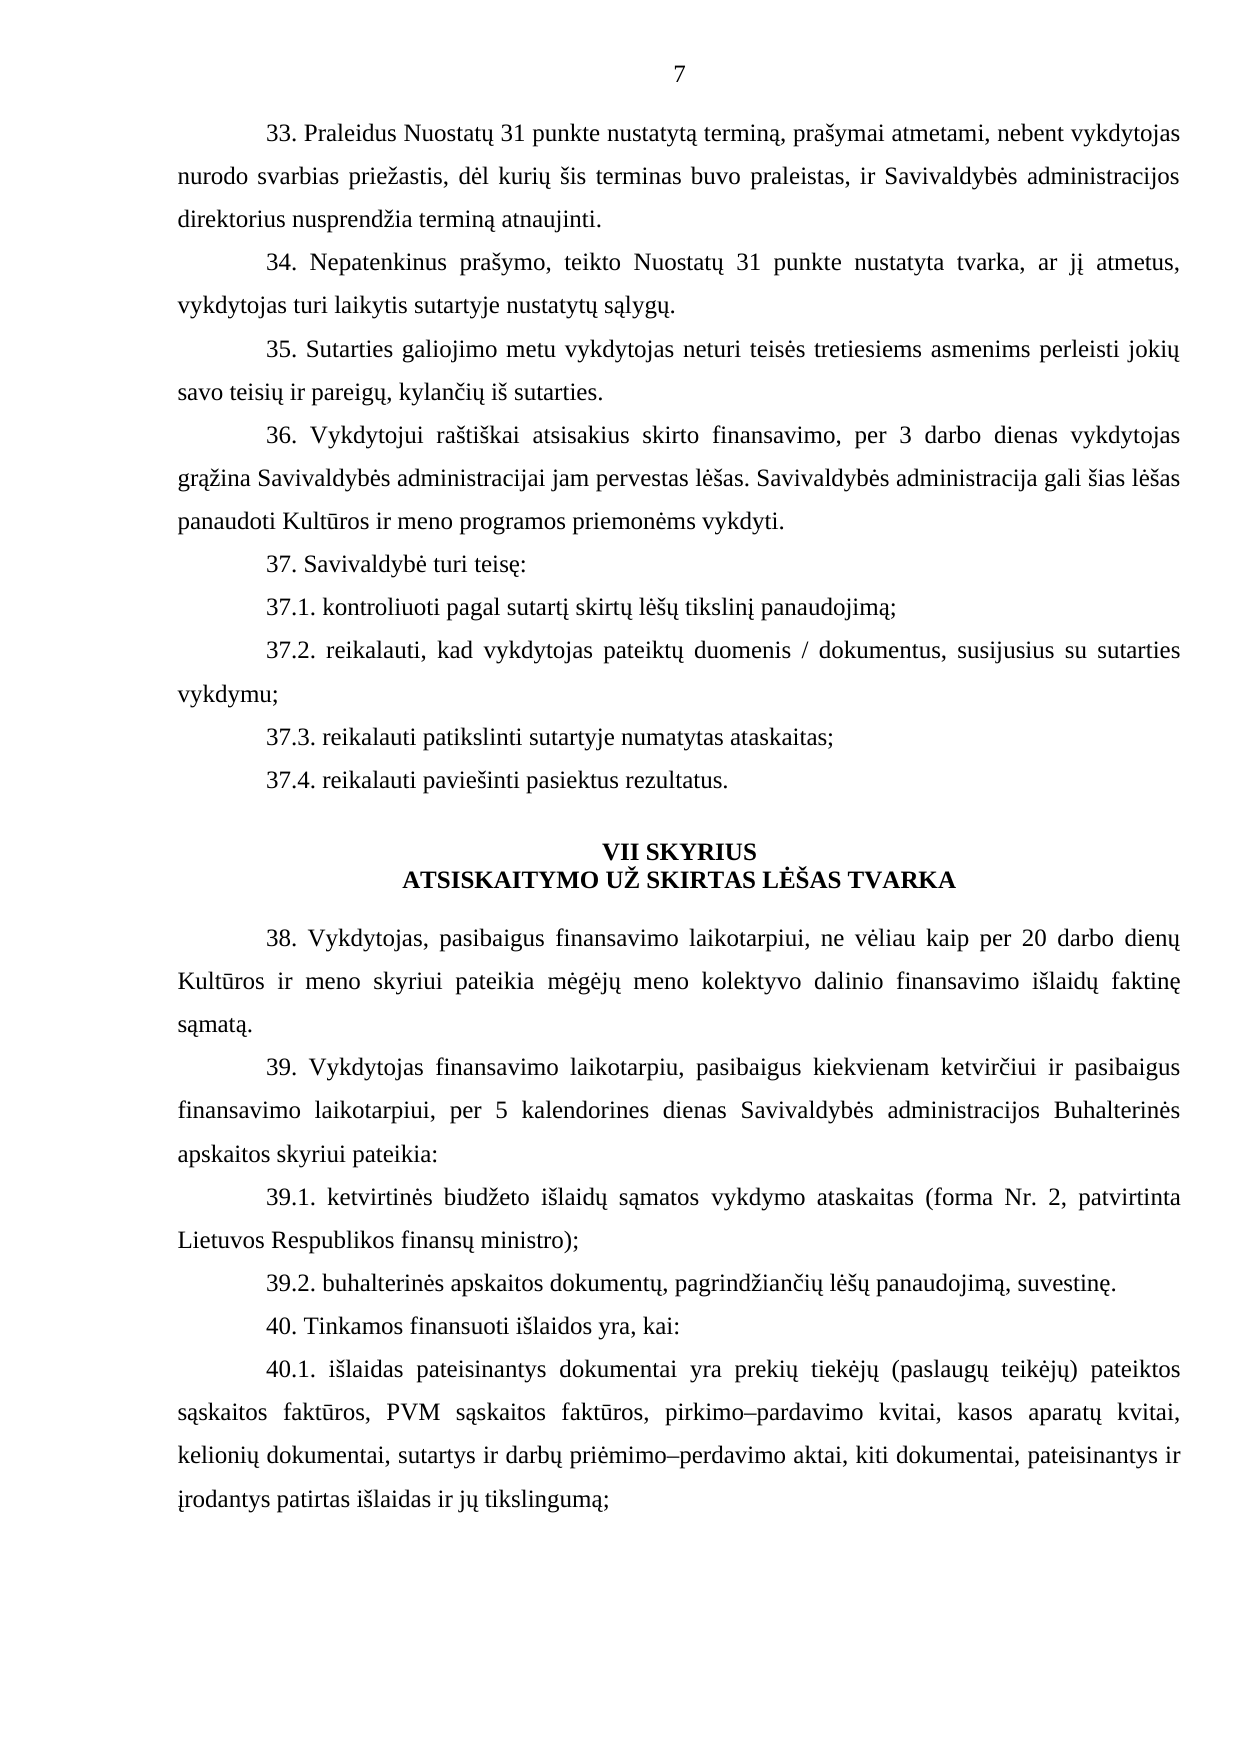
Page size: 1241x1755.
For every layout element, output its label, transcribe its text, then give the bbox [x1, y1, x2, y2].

text 40.1. išlaidas pateisinantys dokumentai yra prekių tiekėjų (paslaugų teikėjų) pateiktos sąskaitos faktūros, PVM sąskaitos faktūros, pirkimo–pardavimo kvitai, kasos aparatų kvitai, kelionių dokumentai, sutartys ir darbų priėmimo–perdavimo aktai, kiti dokumentai, pateisinantys ir įrodantys patirtas išlaidas ir jų tikslingumą; [177, 1354, 1181, 1512]
text 39.1. ketvirtinės biudžeto išlaidų sąmatos vykdymo ataskaitas (forma Nr. 2, patvirtinta Lietuvos Respublikos finansų ministro); [177, 1182, 1181, 1254]
text 34. Nepatenkinus prašymo, teikto Nuostatų 31 punkte nustatyta tvarka, ar jį atmetus, vykdytojas turi laikytis sutartyje nustatytų sąlygų. [177, 247, 1181, 319]
text 37.4. reikalauti paviešinti pasiektus rezultatus. [177, 765, 1181, 794]
text 36. Vykdytojui raštiškai atsisakius skirto finansavimo, per 3 darbo dienas vykdytojas grąžina Savivaldybės administracijai jam pervestas lėšas. Savivaldybės administracija gali šias lėšas panaudoti Kultūros ir meno programos priemonėms vykdyti. [177, 420, 1181, 535]
text 39.2. buhalterinės apskaitos dokumentų, pagrindžiančių lėšų panaudojimą, suvestinę. [177, 1268, 1181, 1297]
text 37.3. reikalauti patikslinti sutartyje numatytas ataskaitas; [177, 722, 1181, 751]
text 37. Savivaldybė turi teisę: [177, 549, 1181, 578]
text 40. Tinkamos finansuoti išlaidos yra, kai: [177, 1311, 1181, 1340]
text 33. Praleidus Nuostatų 31 punkte nustatytą terminą, prašymai atmetami, nebent vykdytojas nurodo svarbias priežastis, dėl kurių šis terminas buvo praleistas, ir Savivaldybės administracijos direktorius nusprendžia terminą atnaujinti. [177, 118, 1181, 233]
text VII SKYRIUS [177, 837, 1181, 866]
text 38. Vykdytojas, pasibaigus finansavimo laikotarpiui, ne vėliau kaip per 20 darbo dienų Kultūros ir meno skyriui pateikia mėgėjų meno kolektyvo dalinio finansavimo išlaidų faktinę sąmatą. [177, 923, 1181, 1038]
text 39. Vykdytojas finansavimo laikotarpiu, pasibaigus kiekvienam ketvirčiui ir pasibaigus finansavimo laikotarpiui, per 5 kalendorines dienas Savivaldybės administracijos Buhalterinės apskaitos skyriui pateikia: [177, 1052, 1181, 1167]
text ATSISKAITYMO UŽ SKIRTAS LĖŠAS TVARKA [177, 866, 1181, 894]
text 35. Sutarties galiojimo metu vykdytojas neturi teisės tretiesiems asmenims perleisti jokių savo teisių ir pareigų, kylančių iš sutarties. [177, 334, 1181, 406]
text 37.1. kontroliuoti pagal sutartį skirtų lėšų tikslinį panaudojimą; [177, 592, 1181, 621]
text 37.2. reikalauti, kad vykdytojas pateiktų duomenis / dokumentus, susijusius su sutarties vykdymu; [177, 636, 1181, 707]
